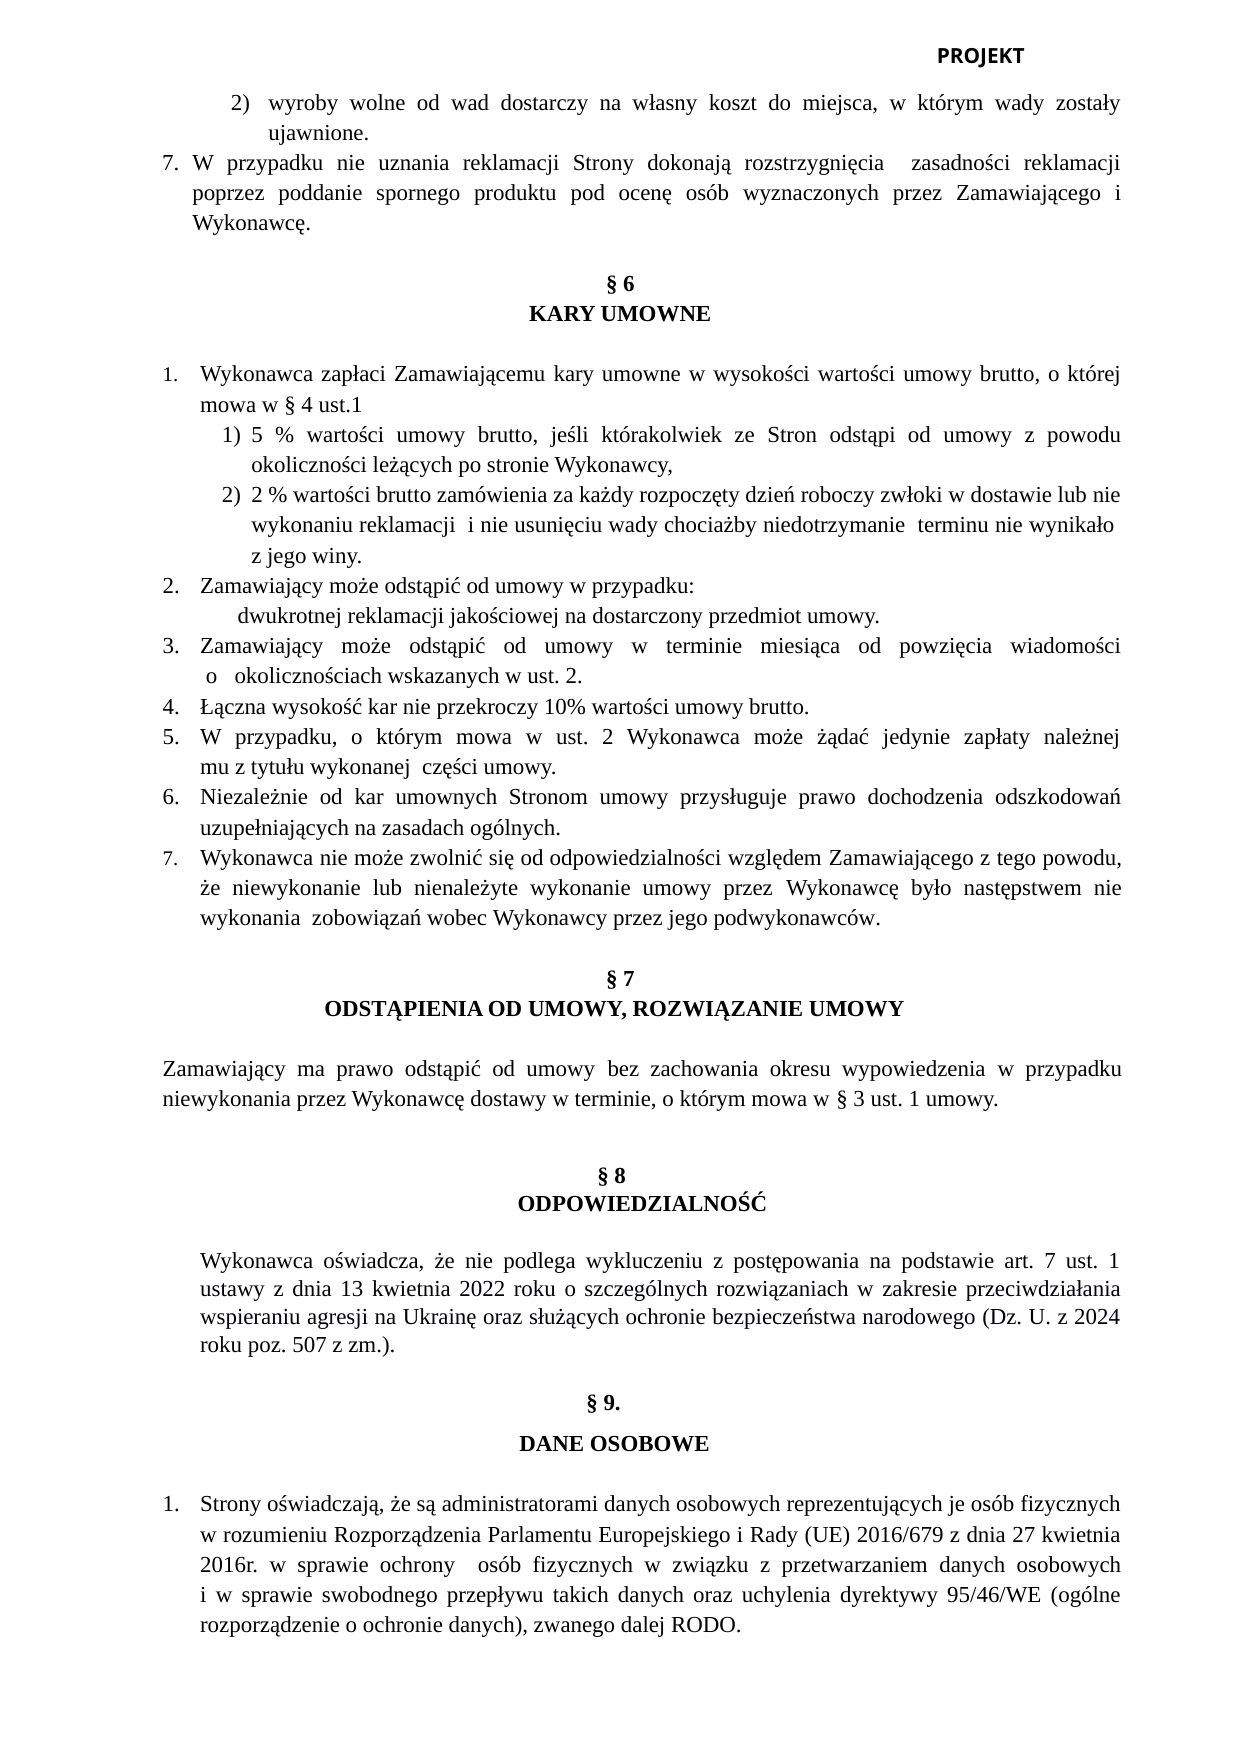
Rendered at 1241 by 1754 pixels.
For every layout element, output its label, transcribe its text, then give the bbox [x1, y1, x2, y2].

text § 6 [118, 270, 1122, 296]
list Strony oświadczają, że są administratorami danych osobowych reprezentujących je osób fizycznych w rozumieniu Rozporządzenia Parlamentu Europejskiego i Rady (UE) 2016/679 z dnia 27 kwietnia 2016r. w sprawie ochrony osób fizycznych w związku z przetwarzaniem danych osobowych i w sprawie swobodnego przepływu takich danych oraz uchylenia dyrektywy 95/46/WE (ogólne rozporządzenie o ochronie danych), zwanego dalej RODO. [162, 1490, 1122, 1638]
list Zamawiający może odstąpić od umowy w przypadku: [162, 572, 1122, 598]
text Wykonawca oświadcza, że nie podlega wykluczeniu z postępowania na podstawie art. 7 ust. 1 ustawy z dnia 13 kwietnia 2022 roku o szczególnych rozwiązaniach w zakresie przeciwdziałania wspieraniu agresji na Ukrainę oraz służących ochronie bezpieczeństwa narodowego (Dz. U. z 2024 roku poz. 507 z zm.). [200, 1245, 1122, 1357]
list Zamawiający może odstąpić od umowy w terminie miesiąca od powzięcia wiadomości o okolicznościach wskazanych w ust. 2. [162, 632, 1122, 689]
list Niezależnie od kar umownych Stronom umowy przysługuje prawo dochodzenia odszkodowań uzupełniających na zasadach ogólnych. [162, 783, 1122, 840]
text § 9. [162, 1387, 1122, 1416]
list Łączna wysokość kar nie przekroczy 10% wartości umowy brutto. [162, 693, 1122, 719]
text DANE OSOBOWE [106, 1430, 1122, 1456]
text Zamawiający ma prawo odstąpić od umowy bez zachowania okresu wypowiedzenia w przypadku niewykonania przez Wykonawcę dostawy w terminie, o którym mowa w § 3 ust. 1 umowy. [162, 1055, 1122, 1112]
text dwukrotnej reklamacji jakościowej na dostarczony przedmiot umowy. [237, 602, 1122, 628]
list Wykonawca nie może zwolnić się od odpowiedzialności względem Zamawiającego z tego powodu, że niewykonanie lub nienależyte wykonanie umowy przez Wykonawcę było następstwem nie wykonania zobowiązań wobec Wykonawcy przez jego podwykonawców. [162, 844, 1122, 931]
list wyroby wolne od wad dostarczy na własny koszt do miejsca, w którym wady zostały ujawnione. [231, 89, 1122, 145]
list Wykonawca zapłaci Zamawiającemu kary umowne w wysokości wartości umowy brutto, o której mowa w § 4 ust.1 [162, 361, 1122, 417]
list W przypadku, o którym mowa w ust. 2 Wykonawca może żądać jedynie zapłaty należnej mu z tytułu wykonanej części umowy. [162, 723, 1122, 779]
list 2 % wartości brutto zamówienia za każdy rozpoczęty dzień roboczy zwłoki w dostawie lub nie wykonaniu reklamacji i nie usunięciu wady chociażby niedotrzymanie terminu nie wynikało z jego winy. [222, 481, 1122, 568]
text § 8 [162, 1161, 1122, 1189]
text § 7 [118, 965, 1122, 991]
list W przypadku nie uznania reklamacji Strony dokonają rozstrzygnięcia zasadności reklamacji poprzez poddanie spornego produktu pod ocenę osób wyznaczonych przez Zamawiającego i Wykonawcę. [162, 149, 1122, 236]
text ODSTĄPIENIA OD UMOWY, ROZWIĄZANIE UMOWY [106, 995, 1122, 1021]
text ODPOWIEDZIALNOŚĆ [162, 1189, 1122, 1217]
text KARY UMOWNE [118, 300, 1122, 326]
list 5 % wartości umowy brutto, jeśli którakolwiek ze Stron odstąpi od umowy z powodu okoliczności leżących po stronie Wykonawcy, [222, 421, 1122, 477]
